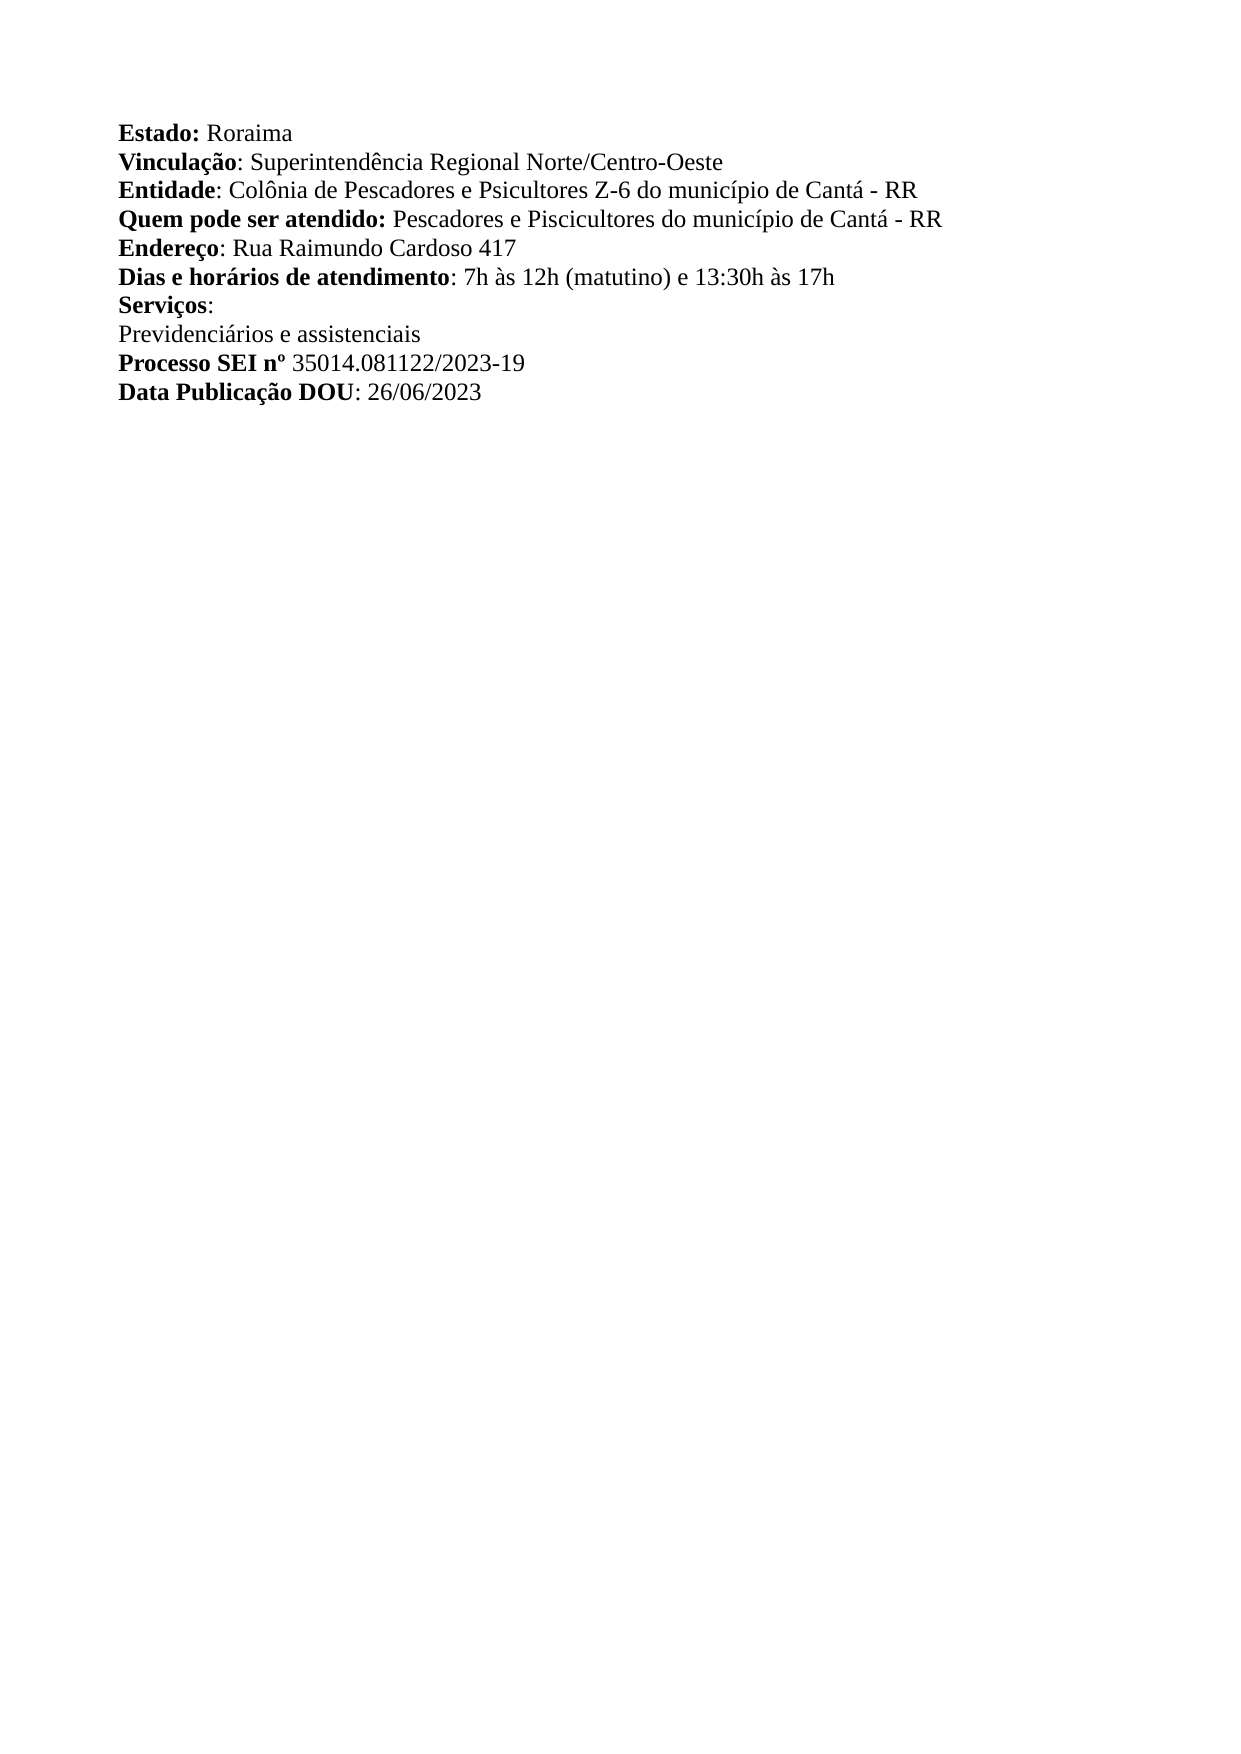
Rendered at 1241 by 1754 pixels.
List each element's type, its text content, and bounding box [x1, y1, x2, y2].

text Quem pode ser atendido: Pescadores e Piscicultores do município de Cantá - RR [118, 204, 1122, 233]
text Processo SEI nº 35014.081122/2023-19 [118, 348, 1122, 377]
text Previdenciários e assistenciais [118, 319, 1122, 348]
text Estado: Roraima [118, 118, 1122, 147]
text Vinculação: Superintendência Regional Norte/Centro-Oeste [118, 147, 1122, 176]
text Endereço: Rua Raimundo Cardoso 417 [118, 233, 1122, 262]
text Data Publicação DOU: 26/06/2023 [118, 377, 1122, 406]
text Dias e horários de atendimento: 7h às 12h (matutino) e 13:30h às 17h [118, 262, 1122, 291]
text Entidade: Colônia de Pescadores e Psicultores Z-6 do município de Cantá - RR [118, 176, 1122, 204]
text Serviços: [118, 291, 1122, 319]
